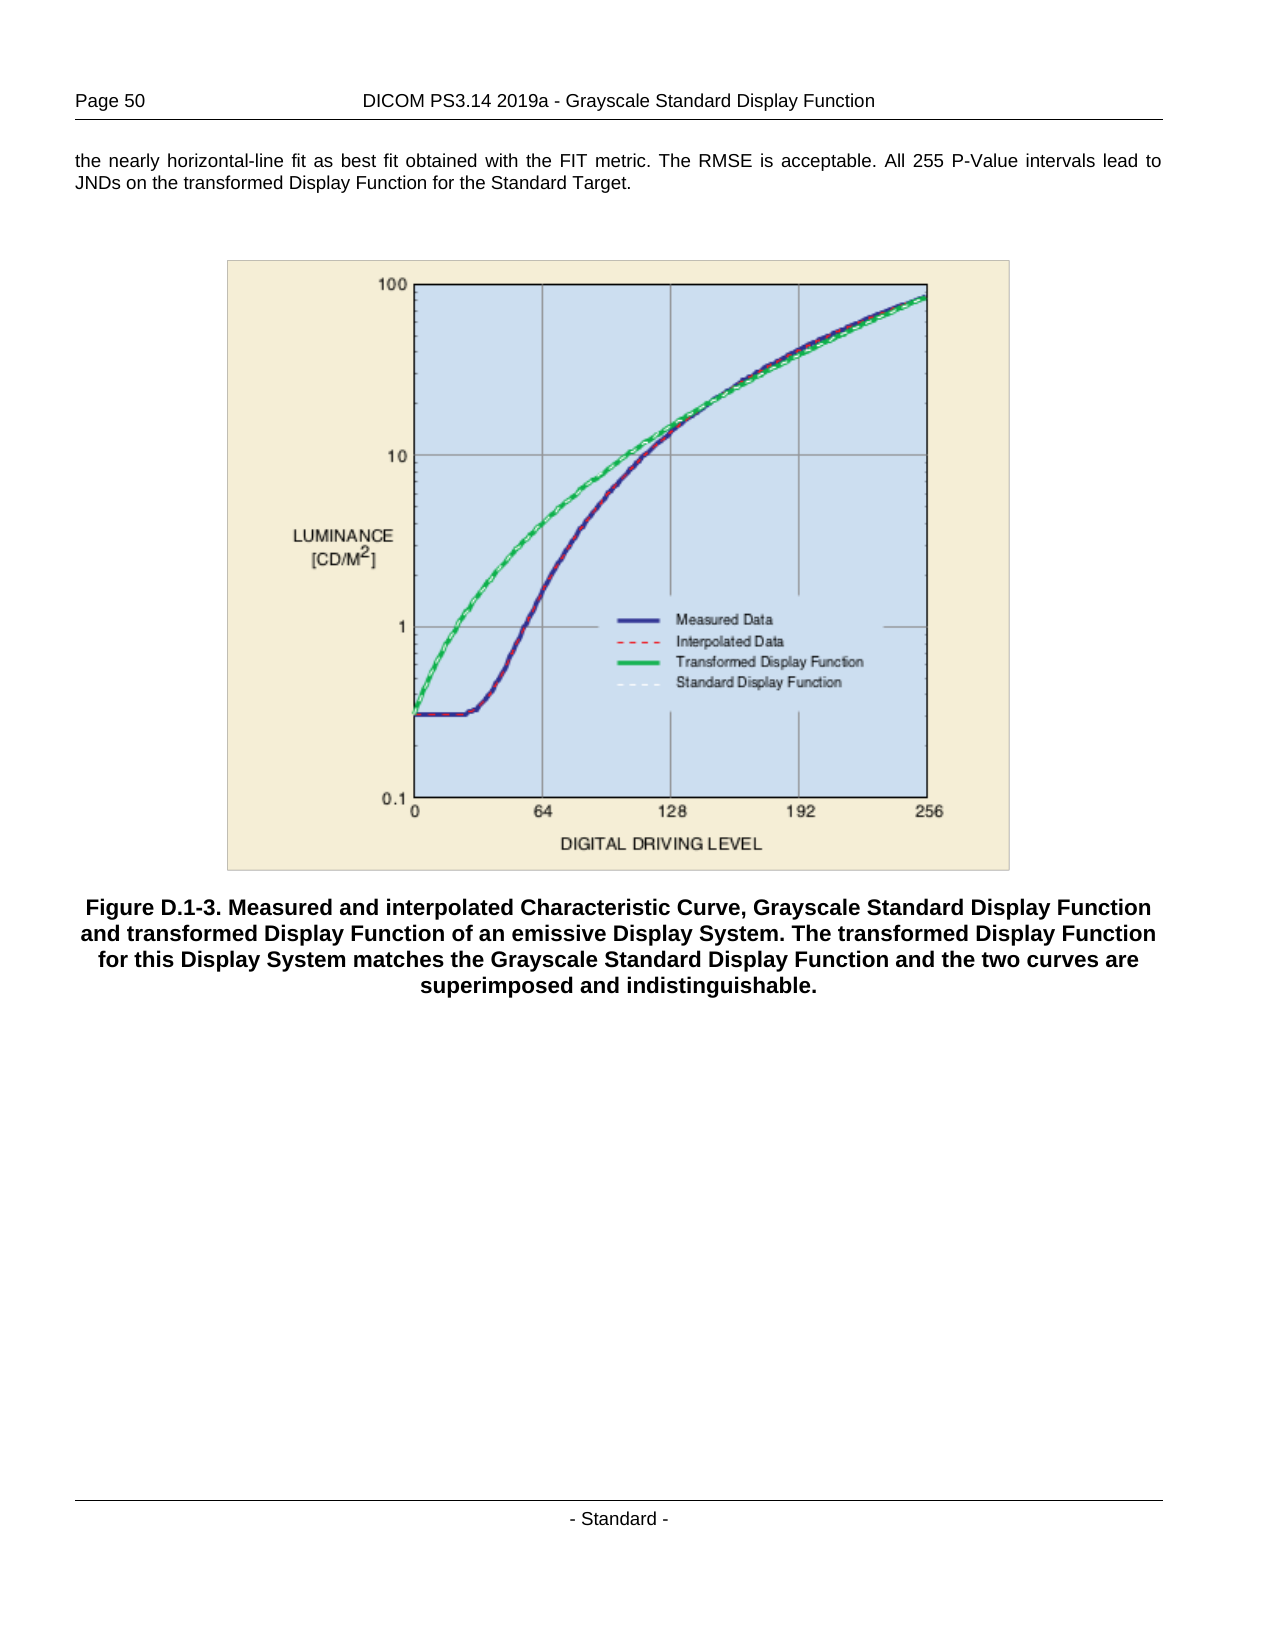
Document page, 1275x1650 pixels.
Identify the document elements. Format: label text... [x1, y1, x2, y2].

text Figure D.1-3. Measured and interpolated Characteristic Curve, Grayscale Standard Display Function and transformed Display Function of an emissive Display System. The transformed Display Function for this Display System matches the Grayscale Standard Display Function and the two curves are superimposed and indistinguishable. [75, 894, 1162, 998]
picture [226, 259, 1011, 872]
text the nearly horizontal-line fit as best fit obtained with the FIT metric. The RMSE is acceptable. All 255 P-Value intervals lead to JNDs on the transformed Display Function for the Standard Target. [75, 150, 1162, 193]
